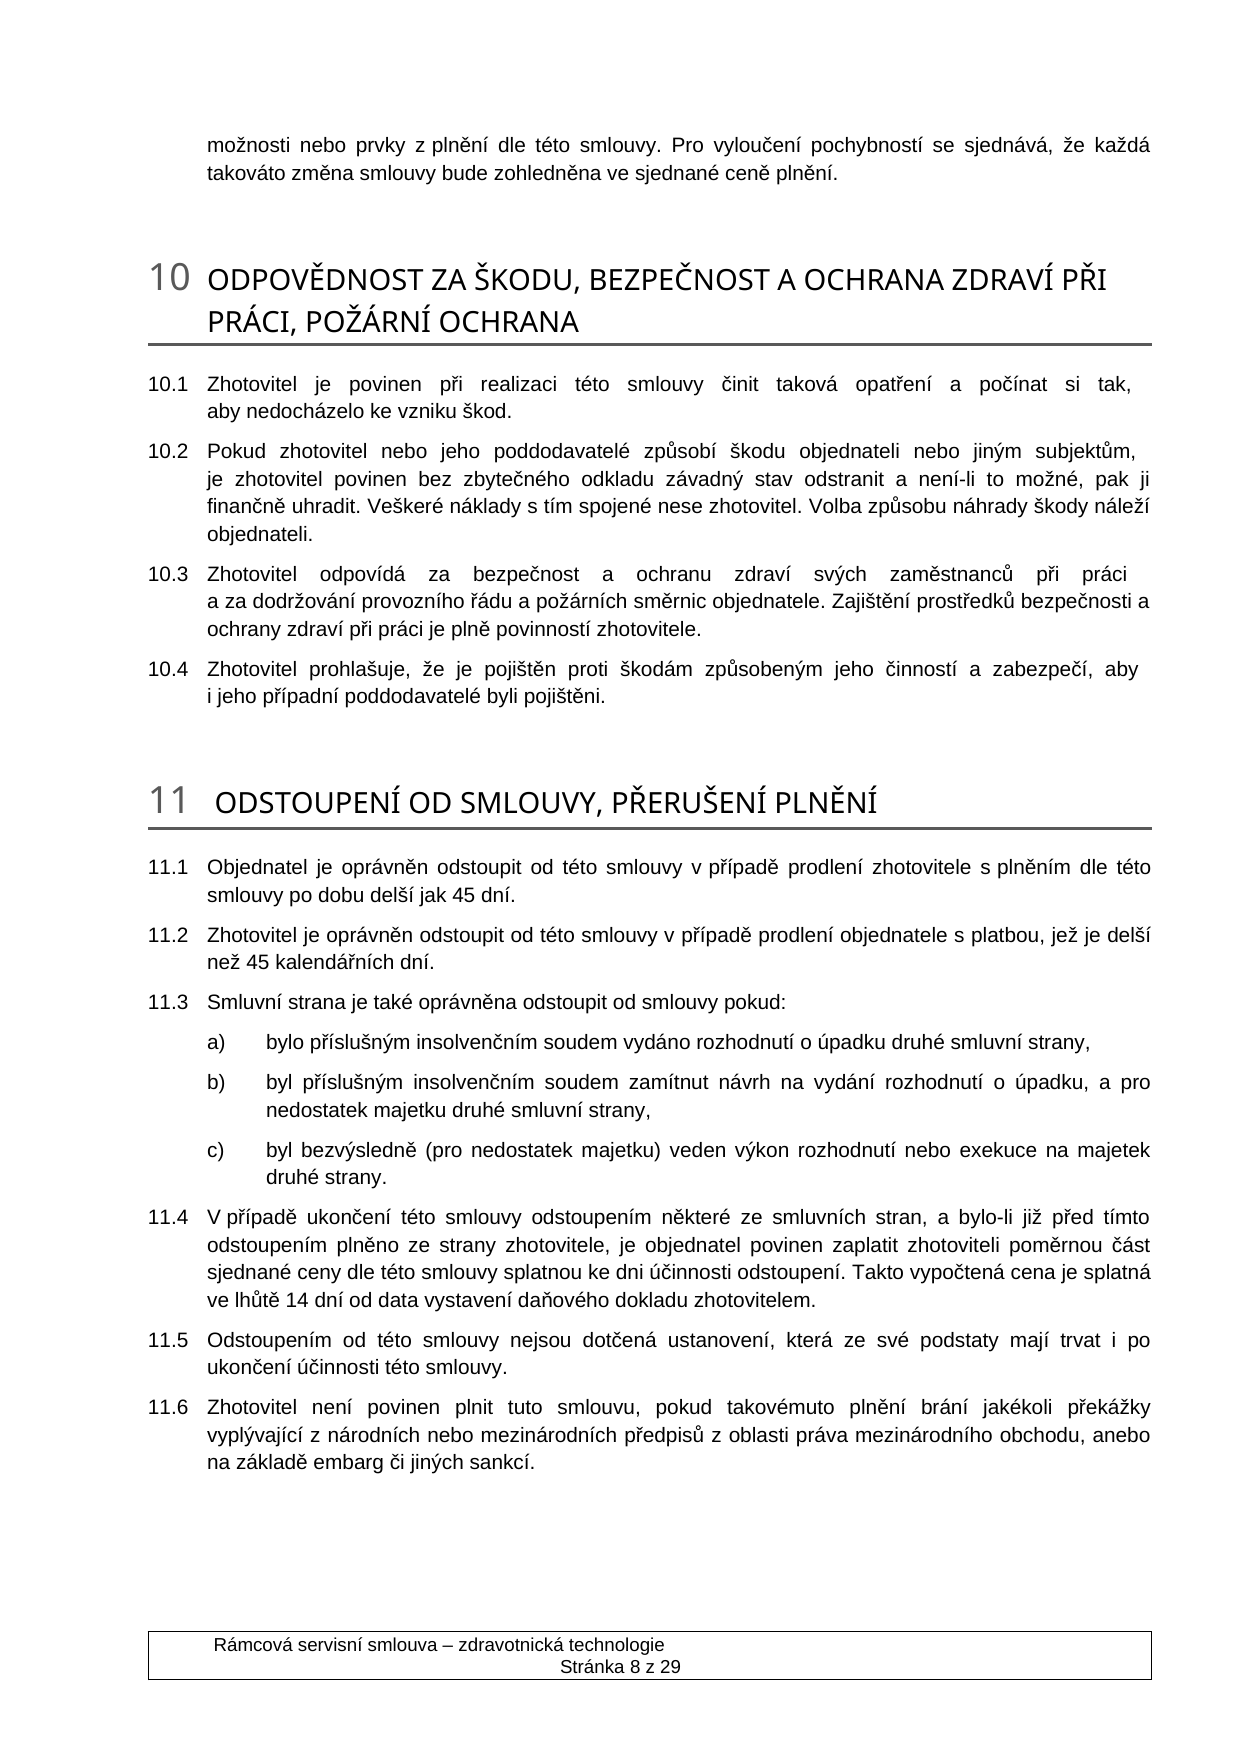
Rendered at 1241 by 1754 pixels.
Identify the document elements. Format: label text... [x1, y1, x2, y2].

list Smluvní strana je také oprávněna odstoupit od smlouvy pokud: [148, 990, 1152, 1014]
list Odstoupením od této smlouvy nejsou dotčená ustanovení, která ze své podstaty mají trvat i po ukončení účinnosti této smlouvy. [148, 1328, 1152, 1379]
list byl bezvýsledně (pro nedostatek majetku) veden výkon rozhodnutí nebo exekuce na majetek druhé strany. [207, 1138, 1152, 1189]
list možnosti nebo prvky z plnění dle této smlouvy. Pro vyloučení pochybností se sjednává, že každá takováto změna smlouvy bude zohledněna ve sjednané ceně plnění. [148, 133, 1152, 184]
list Zhotovitel je povinen při realizaci této smlouvy činit taková opatření a počínat si tak, aby nedocházelo ke vzniku škod. [148, 371, 1152, 423]
list Objednatel je oprávněn odstoupit od této smlouvy v případě prodlení zhotovitele s plněním dle této smlouvy po dobu delší jak 45 dní. [148, 855, 1152, 907]
list byl příslušným insolvenčním soudem zamítnut návrh na vydání rozhodnutí o úpadku, a pro nedostatek majetku druhé smluvní strany, [207, 1070, 1152, 1122]
list Odpovědnost za škodu, bezpečnost a ochrana zdraví při práci, požární ochrana [148, 250, 1152, 343]
list V případě ukončení této smlouvy odstoupením některé ze smluvních stran, a bylo-li již před tímto odstoupením plněno ze strany zhotovitele, je objednatel povinen zaplatit zhotoviteli poměrnou část sjednané ceny dle této smlouvy splatnou ke dni účinnosti odstoupení. Takto vypočtená cena je splatná ve lhůtě 14 dní od data vystavení daňového dokladu zhotovitelem. [148, 1205, 1152, 1312]
list Zhotovitel je oprávněn odstoupit od této smlouvy v případě prodlení objednatele s platbou, jež je delší než 45 kalendářních dní. [148, 923, 1152, 974]
list Zhotovitel není povinen plnit tuto smlouvu, pokud takovémuto plnění brání jakékoli překážky vyplývající z národních nebo mezinárodních předpisů z oblasti práva mezinárodního obchodu, anebo na základě embarg či jiných sankcí. [148, 1395, 1152, 1474]
list Odstoupení od smlouvy, přerušení plnění [148, 774, 1152, 827]
list Zhotovitel odpovídá za bezpečnost a ochranu zdraví svých zaměstnanců při práci a za dodržování provozního řádu a požárních směrnic objednatele. Zajištění prostředků bezpečnosti a ochrany zdraví při práci je plně povinností zhotovitele. [148, 561, 1152, 640]
list Pokud zhotovitel nebo jeho poddodavatelé způsobí škodu objednateli nebo jiným subjektům, je zhotovitel povinen bez zbytečného odkladu závadný stav odstranit a není-li to možné, pak ji finančně uhradit. Veškeré náklady s tím spojené nese zhotovitel. Volba způsobu náhrady škody náleží objednateli. [148, 439, 1152, 545]
list Zhotovitel prohlašuje, že je pojištěn proti škodám způsobeným jeho činností a zabezpečí, aby i jeho případní poddodavatelé byli pojištěni. [148, 656, 1152, 708]
list bylo příslušným insolvenčním soudem vydáno rozhodnutí o úpadku druhé smluvní strany, [207, 1030, 1152, 1054]
